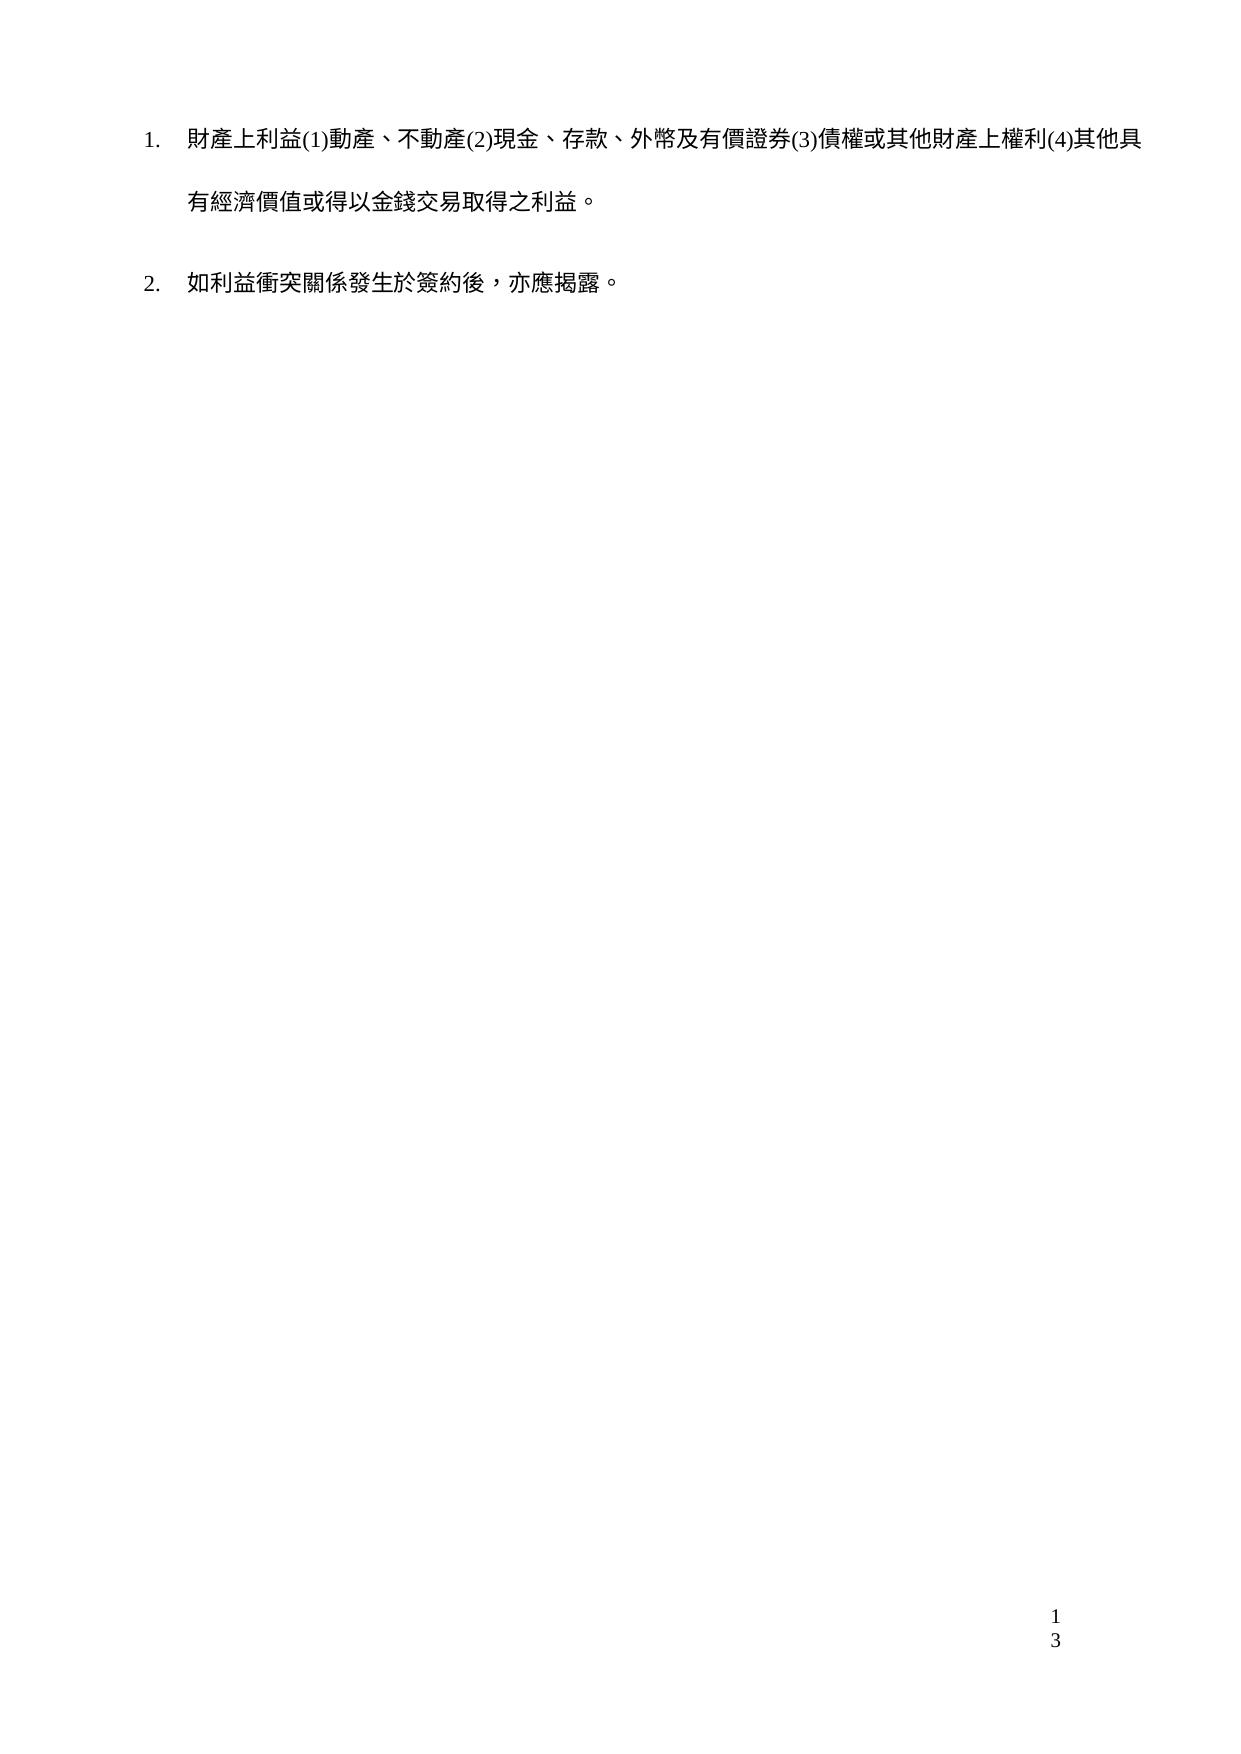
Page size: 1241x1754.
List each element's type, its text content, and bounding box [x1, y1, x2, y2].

list 如利益衝突關係發生於簽約後，亦應揭露。 [143, 240, 1147, 302]
list 財產上利益(1)動產、不動產(2)現金、存款、外幣及有價證券(3)債權或其他財產上權利(4)其他具有經濟價值或得以金錢交易取得之利益。 [143, 96, 1147, 221]
